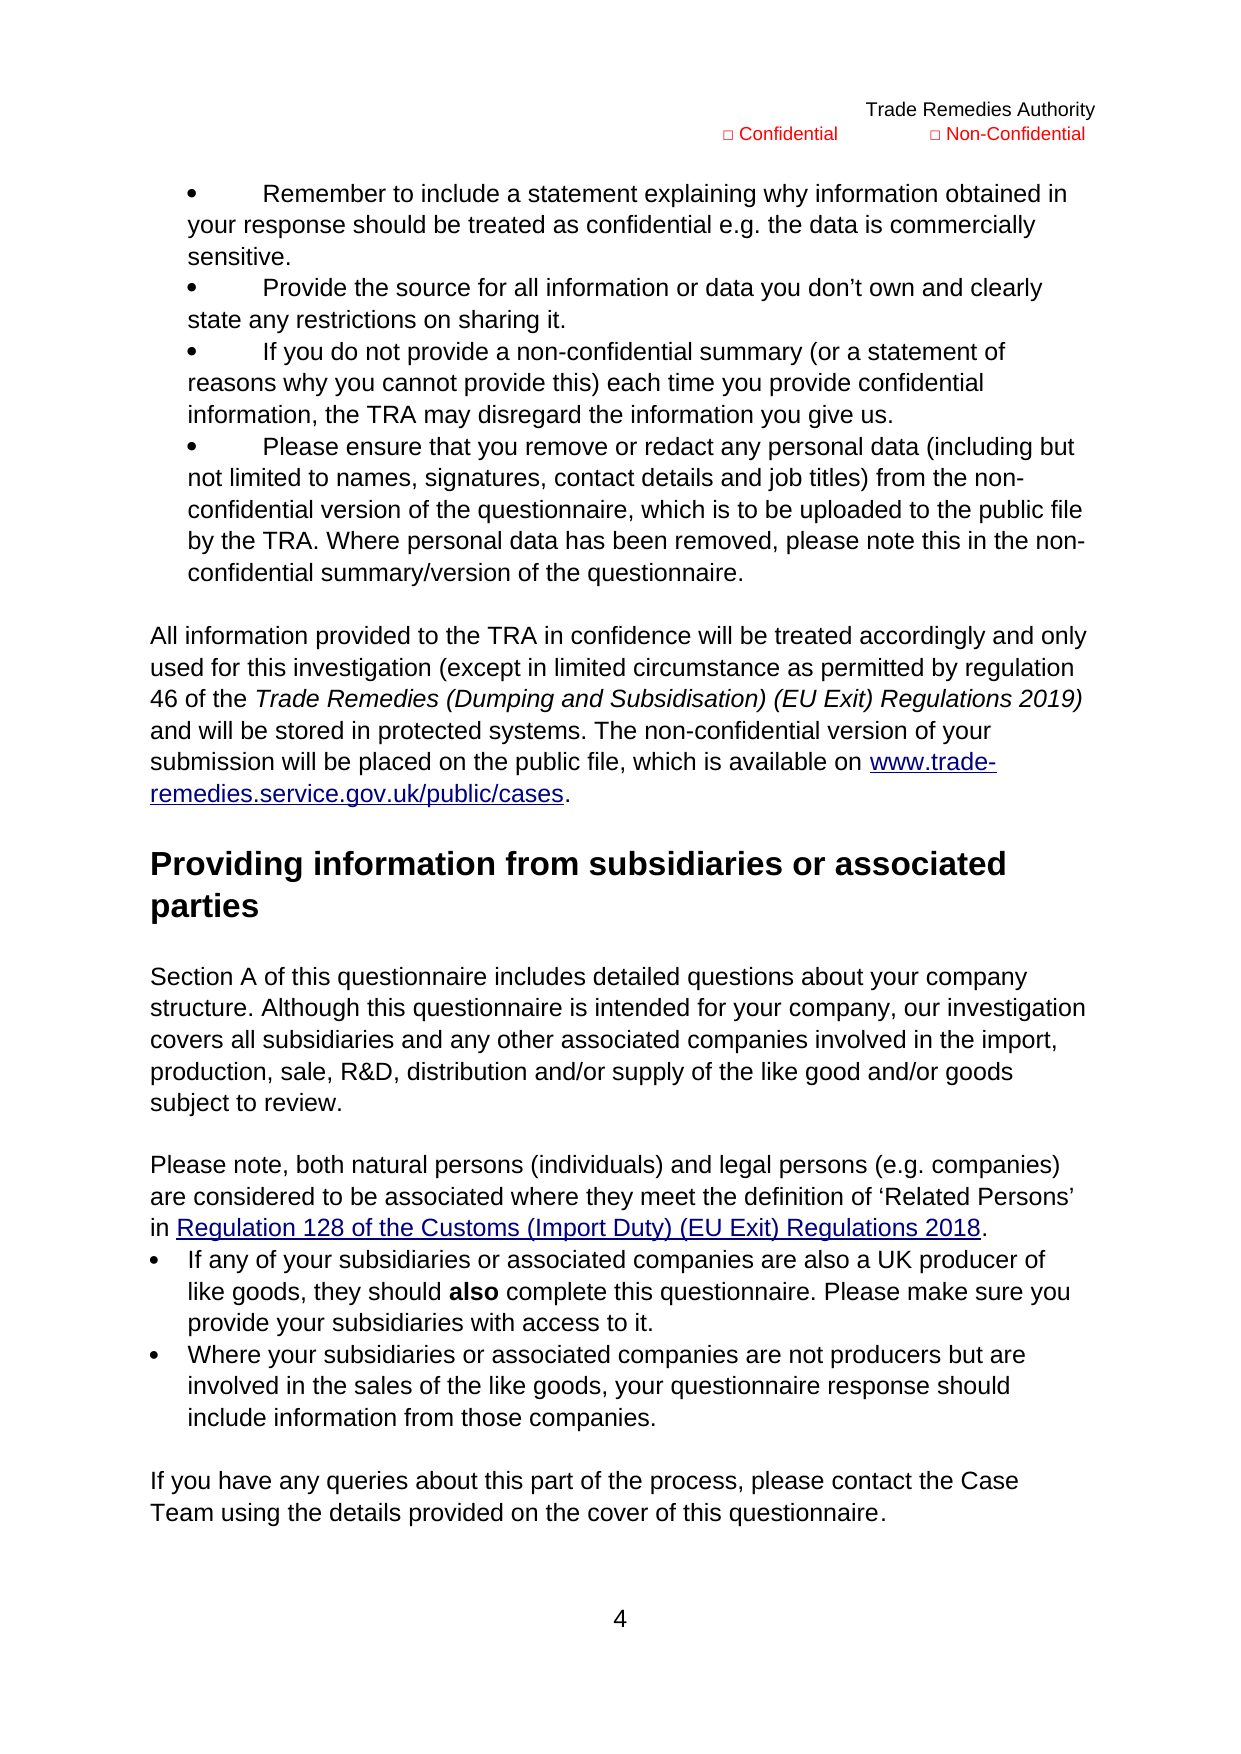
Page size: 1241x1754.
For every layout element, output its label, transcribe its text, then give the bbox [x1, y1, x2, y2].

text Section A of this questionnaire includes detailed questions about your company structure. Although this questionnaire is intended for your company, our investigation covers all subsidiaries and any other associated companies involved in the import, production, sale, R&D, distribution and/or supply of the like good and/or goods subject to review. [150, 962, 1090, 1117]
list Provide the source for all information or data you don’t own and clearly state any restrictions on sharing it. [187, 273, 1090, 334]
text All information provided to the TRA in confidence will be treated accordingly and only used for this investigation (except in limited circumstance as permitted by regulation 46 of the Trade Remedies (Dumping and Subsidisation) (EU Exit) Regulations 2019) and will be stored in protected systems. The non-confidential version of your submission will be placed on the public file, which is available on www.trade-remedies.service.gov.uk/public/cases. [150, 621, 1090, 807]
list If any of your subsidiaries or associated companies are also a UK producer of like goods, they should also complete this questionnaire. Please make sure you provide your subsidiaries with access to it. [150, 1245, 1090, 1337]
list Please ensure that you remove or redact any personal data (including but not limited to names, signatures, contact details and job titles) from the non-confidential version of the questionnaire, which is to be uploaded to the public file by the TRA. Where personal data has been removed, please note this in the non-confidential summary/version of the questionnaire. [187, 431, 1090, 587]
list Where your subsidiaries or associated companies are not producers but are involved in the sales of the like goods, your questionnaire response should include information from those companies. [150, 1340, 1090, 1432]
text If you have any queries about this part of the process, please contact the Case Team using the details provided on the cover of this questionnaire. [150, 1466, 1090, 1526]
list Remember to include a statement explaining why information obtained in your response should be treated as confidential e.g. the data is commercially sensitive. [187, 179, 1090, 271]
text Please note, both natural persons (individuals) and legal persons (e.g. companies) are considered to be associated where they meet the definition of ‘Related Persons’ in Regulation 128 of the Customs (Import Duty) (EU Exit) Regulations 2018. [150, 1150, 1090, 1242]
list If you do not provide a non-confidential summary (or a statement of reasons why you cannot provide this) each time you provide confidential information, the TRA may disregard the information you give us. [187, 337, 1090, 429]
subtitle Providing information from subsidiaries or associated parties [150, 844, 1090, 924]
